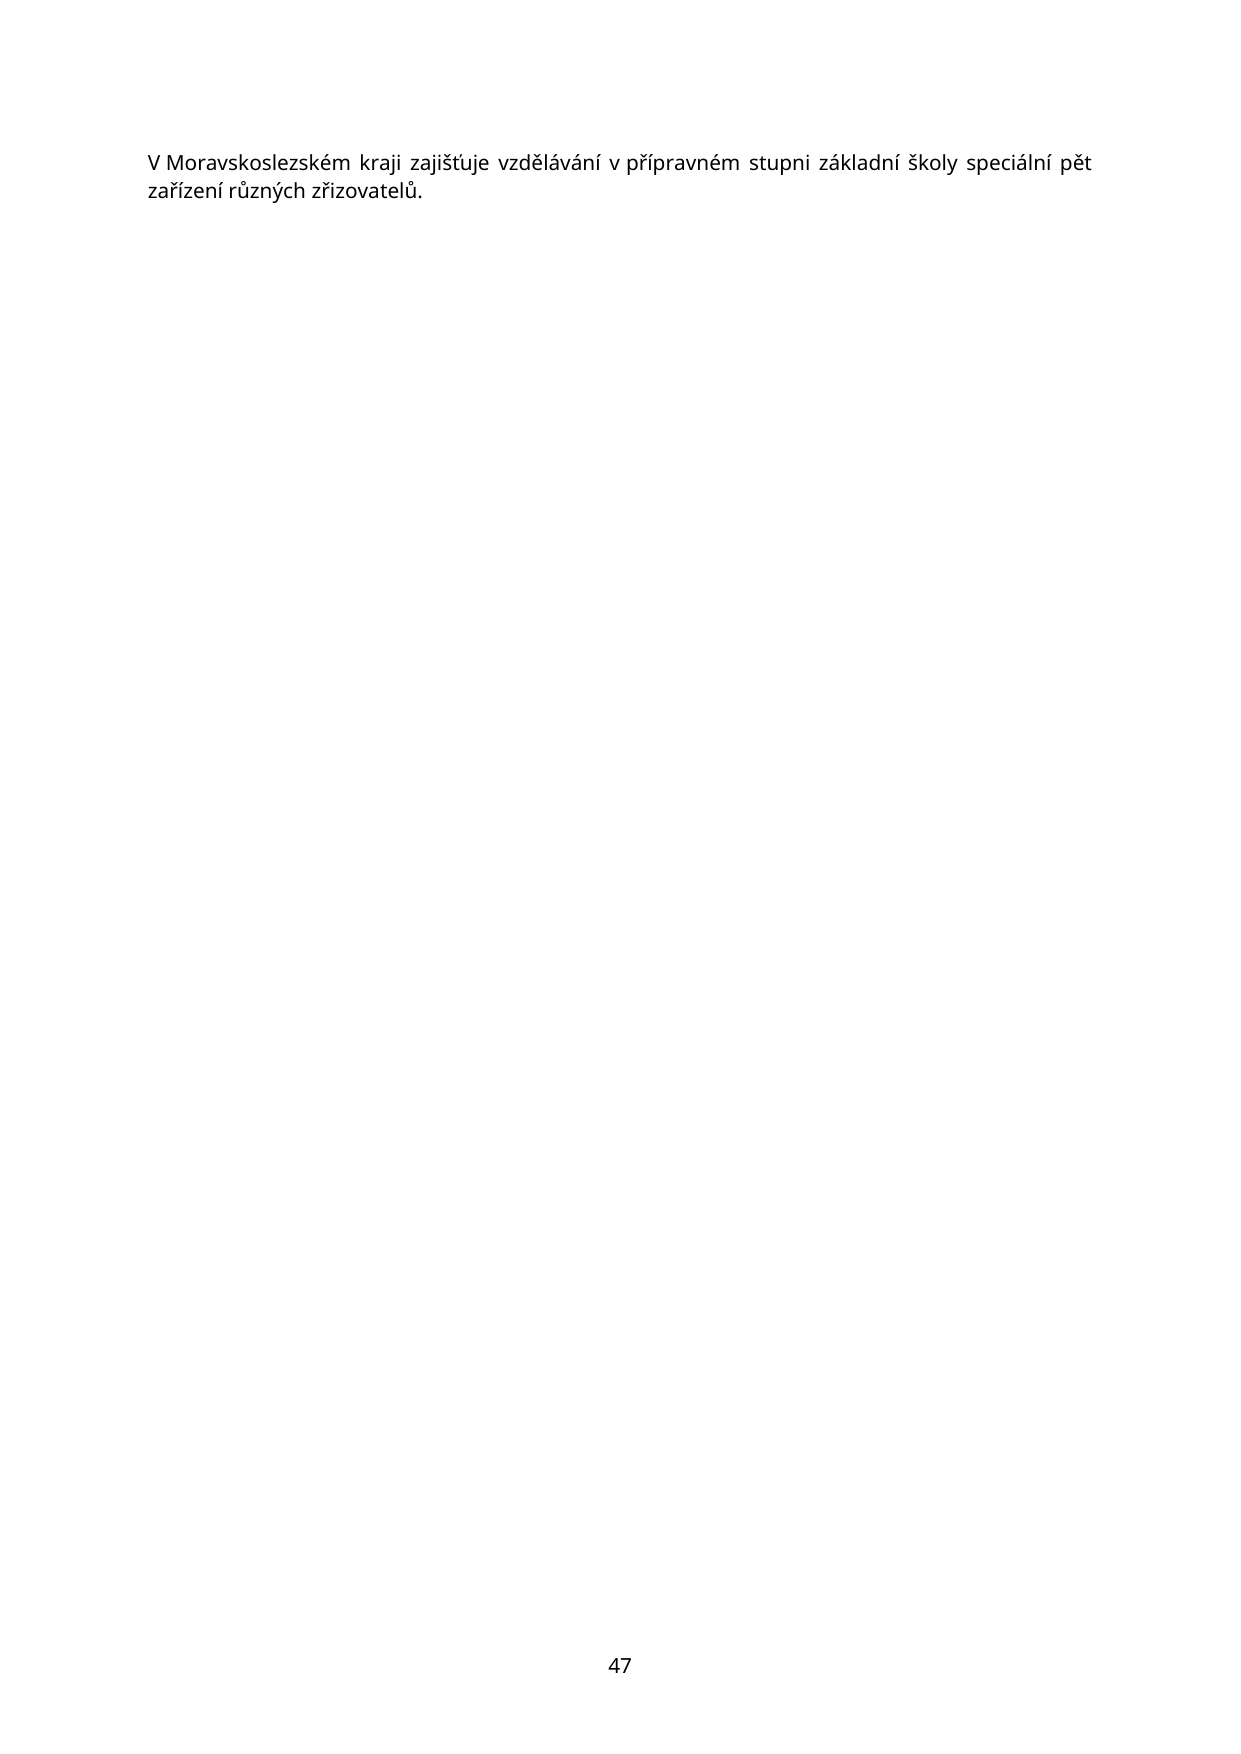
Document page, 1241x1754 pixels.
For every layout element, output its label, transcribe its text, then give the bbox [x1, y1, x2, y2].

text V Moravskoslezském kraji zajišťuje vzdělávání v přípravném stupni základní školy speciální pět zařízení různých zřizovatelů. [148, 148, 1092, 204]
